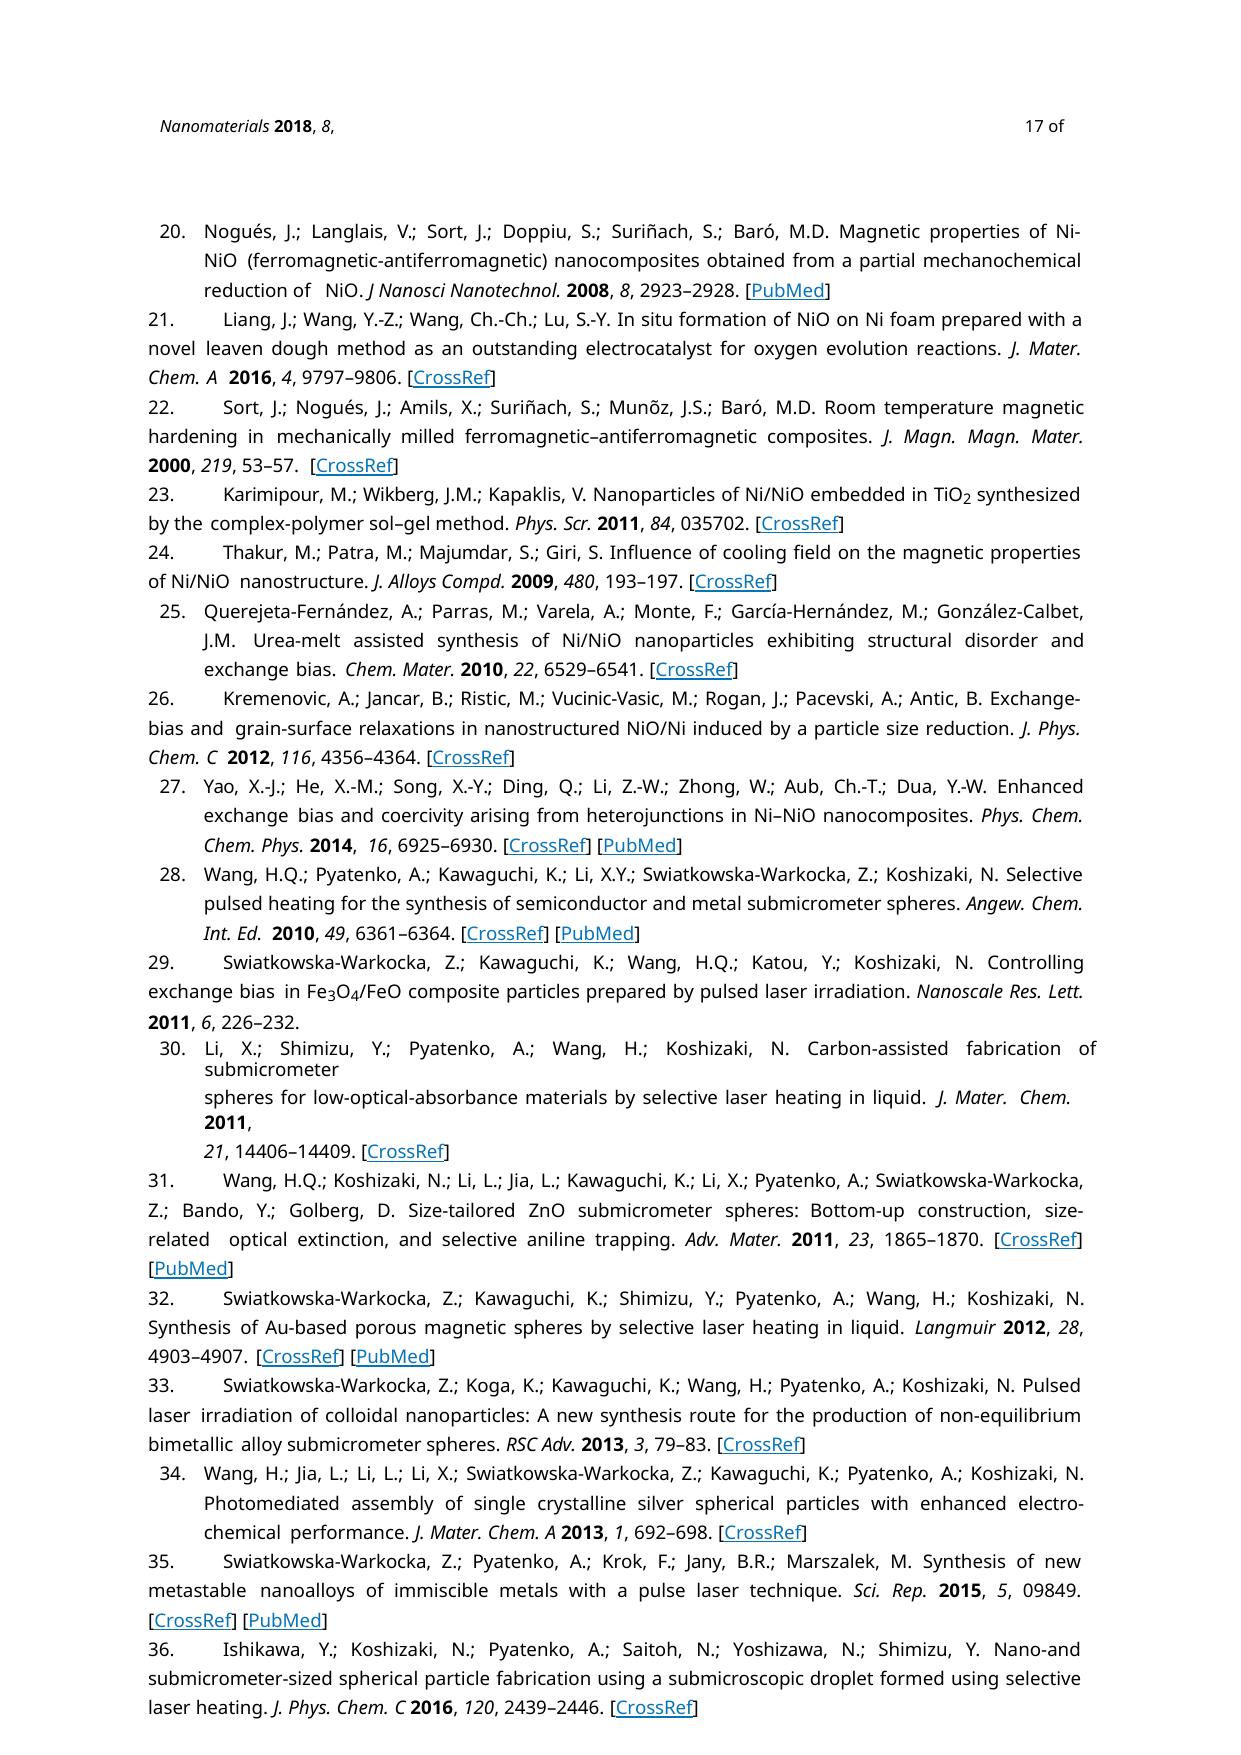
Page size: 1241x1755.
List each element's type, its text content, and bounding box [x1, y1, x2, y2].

list Swiatkowska-Warkocka, Z.; Koga, K.; Kawaguchi, K.; Wang, H.; Pyatenko, A.; Koshizaki, N. Pulsed laser irradiation of colloidal nanoparticles: A new synthesis route for the production of non-equilibrium bimetallic alloy submicrometer spheres. RSC Adv. 2013, 3, 79–83. [CrossRef] [148, 1373, 1082, 1457]
list Li, X.; Shimizu, Y.; Pyatenko, A.; Wang, H.; Koshizaki, N. Carbon-assisted fabrication of submicrometer [159, 1038, 1097, 1081]
list Ishikawa, Y.; Koshizaki, N.; Pyatenko, A.; Saitoh, N.; Yoshizawa, N.; Shimizu, Y. Nano-and submicrometer-sized spherical particle fabrication using a submicroscopic droplet formed using selective laser heating. J. Phys. Chem. C 2016, 120, 2439–2446. [CrossRef] [148, 1636, 1081, 1720]
text spheres for low-optical-absorbance materials by selective laser heating in liquid. J. Mater. Chem. 2011, [204, 1084, 1097, 1135]
list Wang, H.Q.; Pyatenko, A.; Kawaguchi, K.; Li, X.Y.; Swiatkowska-Warkocka, Z.; Koshizaki, N. Selective pulsed heating for the synthesis of semiconductor and metal submicrometer spheres. Angew. Chem. Int. Ed. 2010, 49, 6361–6364. [CrossRef] [PubMed] [159, 861, 1084, 945]
list Wang, H.Q.; Koshizaki, N.; Li, L.; Jia, L.; Kawaguchi, K.; Li, X.; Pyatenko, A.; Swiatkowska-Warkocka, Z.; Bando, Y.; Golberg, D. Size-tailored ZnO submicrometer spheres: Bottom-up construction, size-related optical extinction, and selective aniline trapping. Adv. Mater. 2011, 23, 1865–1870. [CrossRef] [PubMed] [148, 1168, 1084, 1281]
list Karimipour, M.; Wikberg, J.M.; Kapaklis, V. Nanoparticles of Ni/NiO embedded in TiO2 synthesized by the complex-polymer sol–gel method. Phys. Scr. 2011, 84, 035702. [CrossRef] [148, 482, 1081, 536]
list Querejeta-Fernández, A.; Parras, M.; Varela, A.; Monte, F.; García-Hernández, M.; González-Calbet, J.M. Urea-melt assisted synthesis of Ni/NiO nanoparticles exhibiting structural disorder and exchange bias. Chem. Mater. 2010, 22, 6529–6541. [CrossRef] [159, 598, 1085, 682]
list Yao, X.-J.; He, X.-M.; Song, X.-Y.; Ding, Q.; Li, Z.-W.; Zhong, W.; Aub, Ch.-T.; Dua, Y.-W. Enhanced exchange bias and coercivity arising from heterojunctions in Ni–NiO nanocomposites. Phys. Chem. Chem. Phys. 2014, 16, 6925–6930. [CrossRef] [PubMed] [159, 773, 1084, 858]
text 21, 14406–14409. [CrossRef] [204, 1139, 1097, 1164]
list Thakur, M.; Patra, M.; Majumdar, S.; Giri, S. Influence of cooling field on the magnetic properties of Ni/NiO nanostructure. J. Alloys Compd. 2009, 480, 193–197. [CrossRef] [148, 539, 1081, 594]
list Nogués, J.; Langlais, V.; Sort, J.; Doppiu, S.; Suriñach, S.; Baró, M.D. Magnetic properties of Ni-NiO (ferromagnetic-antiferromagnetic) nanocomposites obtained from a partial mechanochemical reduction of NiO. J Nanosci Nanotechnol. 2008, 8, 2923–2928. [PubMed] [159, 218, 1081, 302]
list Kremenovic, A.; Jancar, B.; Ristic, M.; Vucinic-Vasic, M.; Rogan, J.; Pacevski, A.; Antic, B. Exchange-bias and grain-surface relaxations in nanostructured NiO/Ni induced by a particle size reduction. J. Phys. Chem. C 2012, 116, 4356–4364. [CrossRef] [148, 686, 1081, 770]
list Sort, J.; Nogués, J.; Amils, X.; Suriñach, S.; Munõz, J.S.; Baró, M.D. Room temperature magnetic hardening in mechanically milled ferromagnetic–antiferromagnetic composites. J. Magn. Magn. Mater. 2000, 219, 53–57. [CrossRef] [148, 394, 1085, 478]
list Swiatkowska-Warkocka, Z.; Pyatenko, A.; Krok, F.; Jany, B.R.; Marszalek, M. Synthesis of new metastable nanoalloys of immiscible metals with a pulse laser technique. Sci. Rep. 2015, 5, 09849. [CrossRef] [PubMed] [148, 1548, 1081, 1632]
list Liang, J.; Wang, Y.-Z.; Wang, Ch.-Ch.; Lu, S.-Y. In situ formation of NiO on Ni foam prepared with a novel leaven dough method as an outstanding electrocatalyst for oxygen evolution reactions. J. Mater. Chem. A 2016, 4, 9797–9806. [CrossRef] [148, 306, 1082, 390]
list Swiatkowska-Warkocka, Z.; Kawaguchi, K.; Wang, H.Q.; Katou, Y.; Koshizaki, N. Controlling exchange bias in Fe3O4/FeO composite particles prepared by pulsed laser irradiation. Nanoscale Res. Lett. 2011, 6, 226–232. [148, 949, 1085, 1035]
list Swiatkowska-Warkocka, Z.; Kawaguchi, K.; Shimizu, Y.; Pyatenko, A.; Wang, H.; Koshizaki, N. Synthesis of Au-based porous magnetic spheres by selective laser heating in liquid. Langmuir 2012, 28, 4903–4907. [CrossRef] [PubMed] [148, 1285, 1085, 1369]
list Wang, H.; Jia, L.; Li, L.; Li, X.; Swiatkowska-Warkocka, Z.; Kawaguchi, K.; Pyatenko, A.; Koshizaki, N. Photomediated assembly of single crystalline silver spherical particles with enhanced electro-chemical performance. J. Mater. Chem. A 2013, 1, 692–698. [CrossRef] [159, 1461, 1085, 1544]
